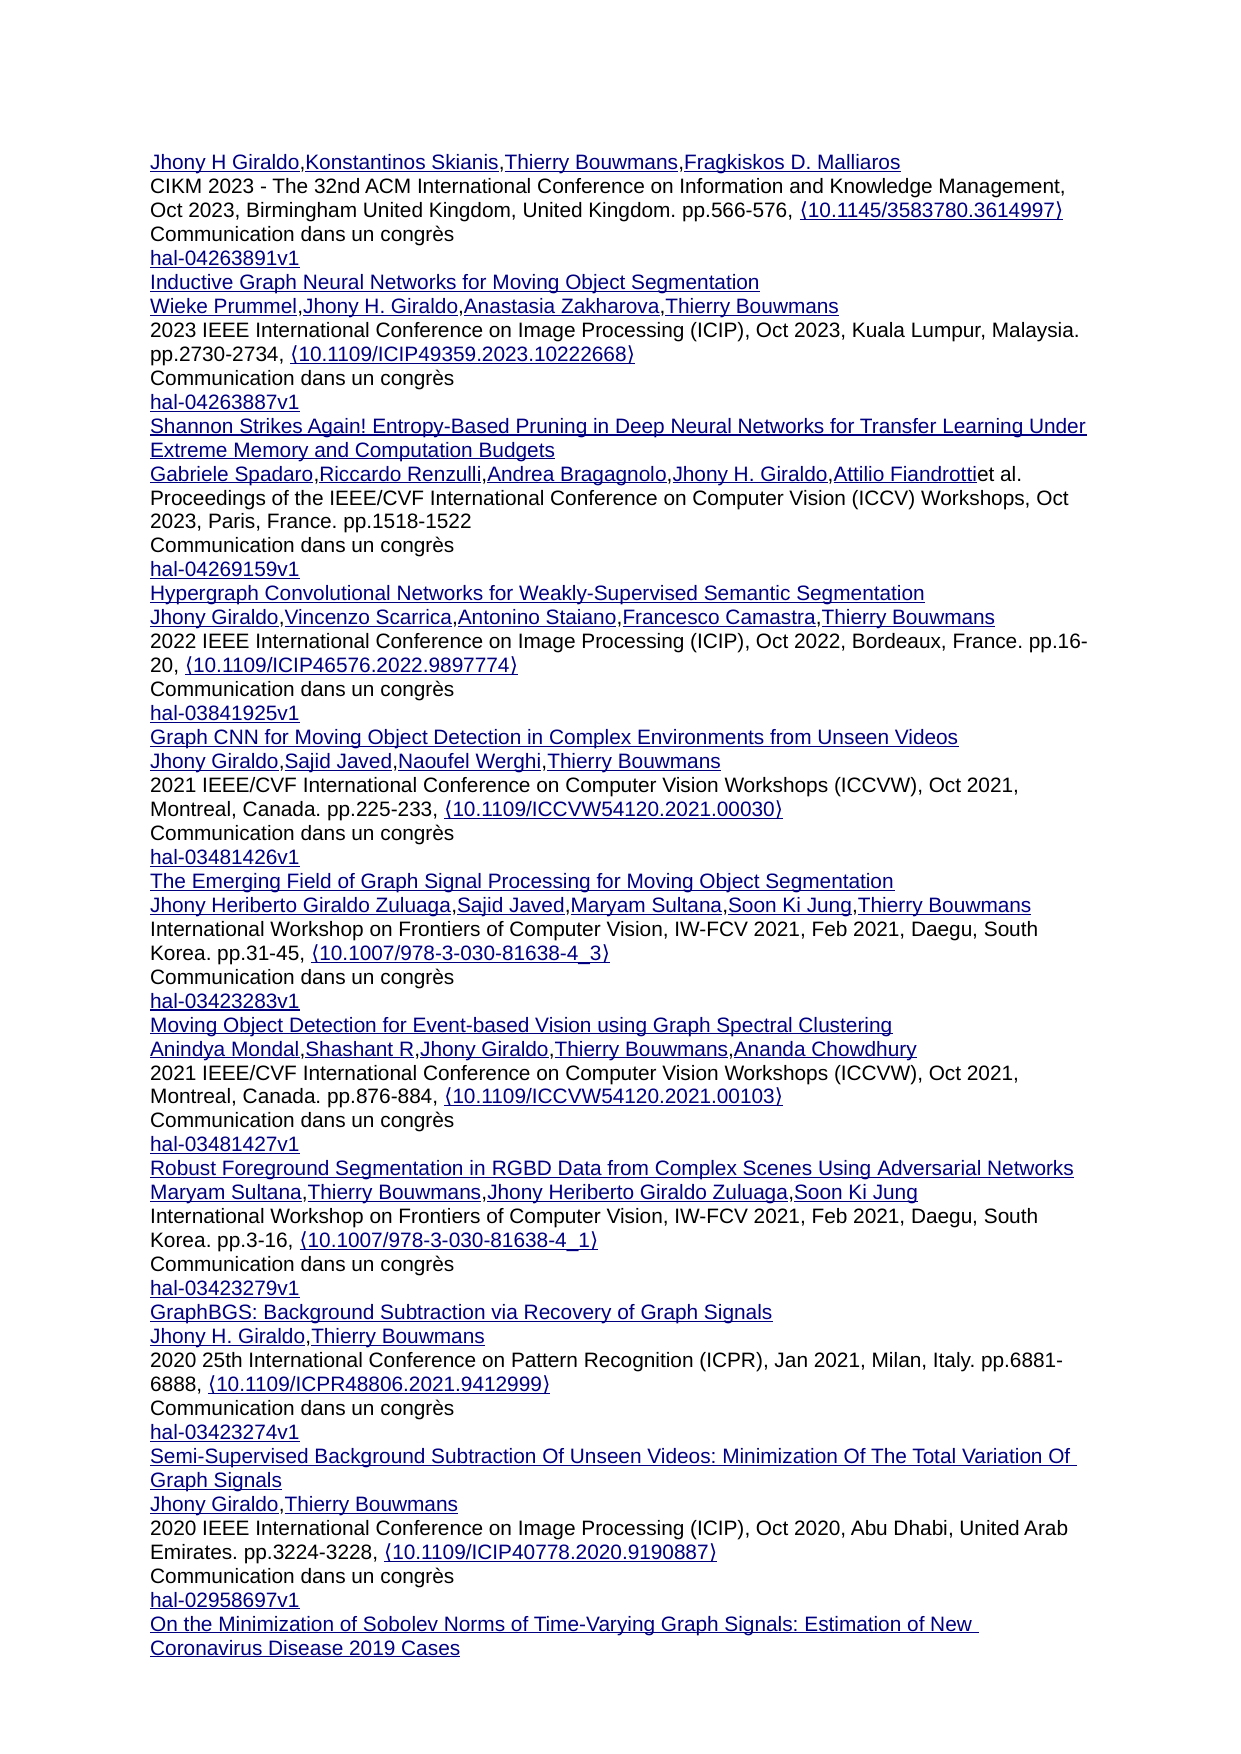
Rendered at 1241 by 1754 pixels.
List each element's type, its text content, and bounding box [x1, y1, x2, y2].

table_cell The Emerging Field of Graph Signal Processing for Moving Object Segmentation Jhony Heriberto Giraldo Zuluaga,Sajid Javed,Maryam Sultana,Soon Ki Jung,Thierry Bouwmans International Workshop on Frontiers of Computer Vision, IW-FCV 2021, Feb 2021, Daegu, South Korea. pp.31-45, ⟨10.1007/978-3-030-81638-4_3⟩ Communication dans un congrès hal-03423283v1 [150, 869, 1090, 1012]
table_cell Robust Foreground Segmentation in RGBD Data from Complex Scenes Using Adversarial Networks Maryam Sultana,Thierry Bouwmans,Jhony Heriberto Giraldo Zuluaga,Soon Ki Jung International Workshop on Frontiers of Computer Vision, IW-FCV 2021, Feb 2021, Daegu, South Korea. pp.3-16, ⟨10.1007/978-3-030-81638-4_1⟩ Communication dans un congrès hal-03423279v1 [150, 1156, 1090, 1300]
table_cell Jhony H Giraldo,Konstantinos Skianis,Thierry Bouwmans,Fragkiskos D. Malliaros CIKM 2023 - The 32nd ACM International Conference on Information and Knowledge Management, Oct 2023, Birmingham United Kingdom, United Kingdom. pp.566-576, ⟨10.1145/3583780.3614997⟩ Communication dans un congrès hal-04263891v1 [150, 150, 1090, 270]
table_cell Graph CNN for Moving Object Detection in Complex Environments from Unseen Videos Jhony Giraldo,Sajid Javed,Naoufel Werghi,Thierry Bouwmans 2021 IEEE/CVF International Conference on Computer Vision Workshops (ICCVW), Oct 2021, Montreal, Canada. pp.225-233, ⟨10.1109/ICCVW54120.2021.00030⟩ Communication dans un congrès hal-03481426v1 [150, 725, 1090, 869]
table_cell Semi-Supervised Background Subtraction Of Unseen Videos: Minimization Of The Total Variation Of Graph Signals Jhony Giraldo,Thierry Bouwmans 2020 IEEE International Conference on Image Processing (ICIP), Oct 2020, Abu Dhabi, United Arab Emirates. pp.3224-3228, ⟨10.1109/ICIP40778.2020.9190887⟩ Communication dans un congrès hal-02958697v1 [150, 1444, 1090, 1611]
table_cell GraphBGS: Background Subtraction via Recovery of Graph Signals Jhony H. Giraldo,Thierry Bouwmans 2020 25th International Conference on Pattern Recognition (ICPR), Jan 2021, Milan, Italy. pp.6881-6888, ⟨10.1109/ICPR48806.2021.9412999⟩ Communication dans un congrès hal-03423274v1 [150, 1300, 1090, 1444]
table_cell Shannon Strikes Again! Entropy-Based Pruning in Deep Neural Networks for Transfer Learning Under Extreme Memory and Computation Budgets Gabriele Spadaro,Riccardo Renzulli,Andrea Bragagnolo,Jhony H. Giraldo,Attilio Fiandrottiet al. Proceedings of the IEEE/CVF International Conference on Computer Vision (ICCV) Workshops, Oct 2023, Paris, France. pp.1518-1522 Communication dans un congrès hal-04269159v1 [150, 414, 1090, 581]
table_cell Hypergraph Convolutional Networks for Weakly-Supervised Semantic Segmentation Jhony Giraldo,Vincenzo Scarrica,Antonino Staiano,Francesco Camastra,Thierry Bouwmans 2022 IEEE International Conference on Image Processing (ICIP), Oct 2022, Bordeaux, France. pp.16-20, ⟨10.1109/ICIP46576.2022.9897774⟩ Communication dans un congrès hal-03841925v1 [150, 581, 1090, 725]
table_cell Moving Object Detection for Event-based Vision using Graph Spectral Clustering Anindya Mondal,Shashant R,Jhony Giraldo,Thierry Bouwmans,Ananda Chowdhury 2021 IEEE/CVF International Conference on Computer Vision Workshops (ICCVW), Oct 2021, Montreal, Canada. pp.876-884, ⟨10.1109/ICCVW54120.2021.00103⟩ Communication dans un congrès hal-03481427v1 [150, 1013, 1090, 1156]
table_cell Inductive Graph Neural Networks for Moving Object Segmentation Wieke Prummel,Jhony H. Giraldo,Anastasia Zakharova,Thierry Bouwmans 2023 IEEE International Conference on Image Processing (ICIP), Oct 2023, Kuala Lumpur, Malaysia. pp.2730-2734, ⟨10.1109/ICIP49359.2023.10222668⟩ Communication dans un congrès hal-04263887v1 [150, 270, 1090, 413]
table_cell On the Minimization of Sobolev Norms of Time-Varying Graph Signals: Estimation of New Coronavirus Disease 2019 Cases [150, 1611, 1090, 1659]
